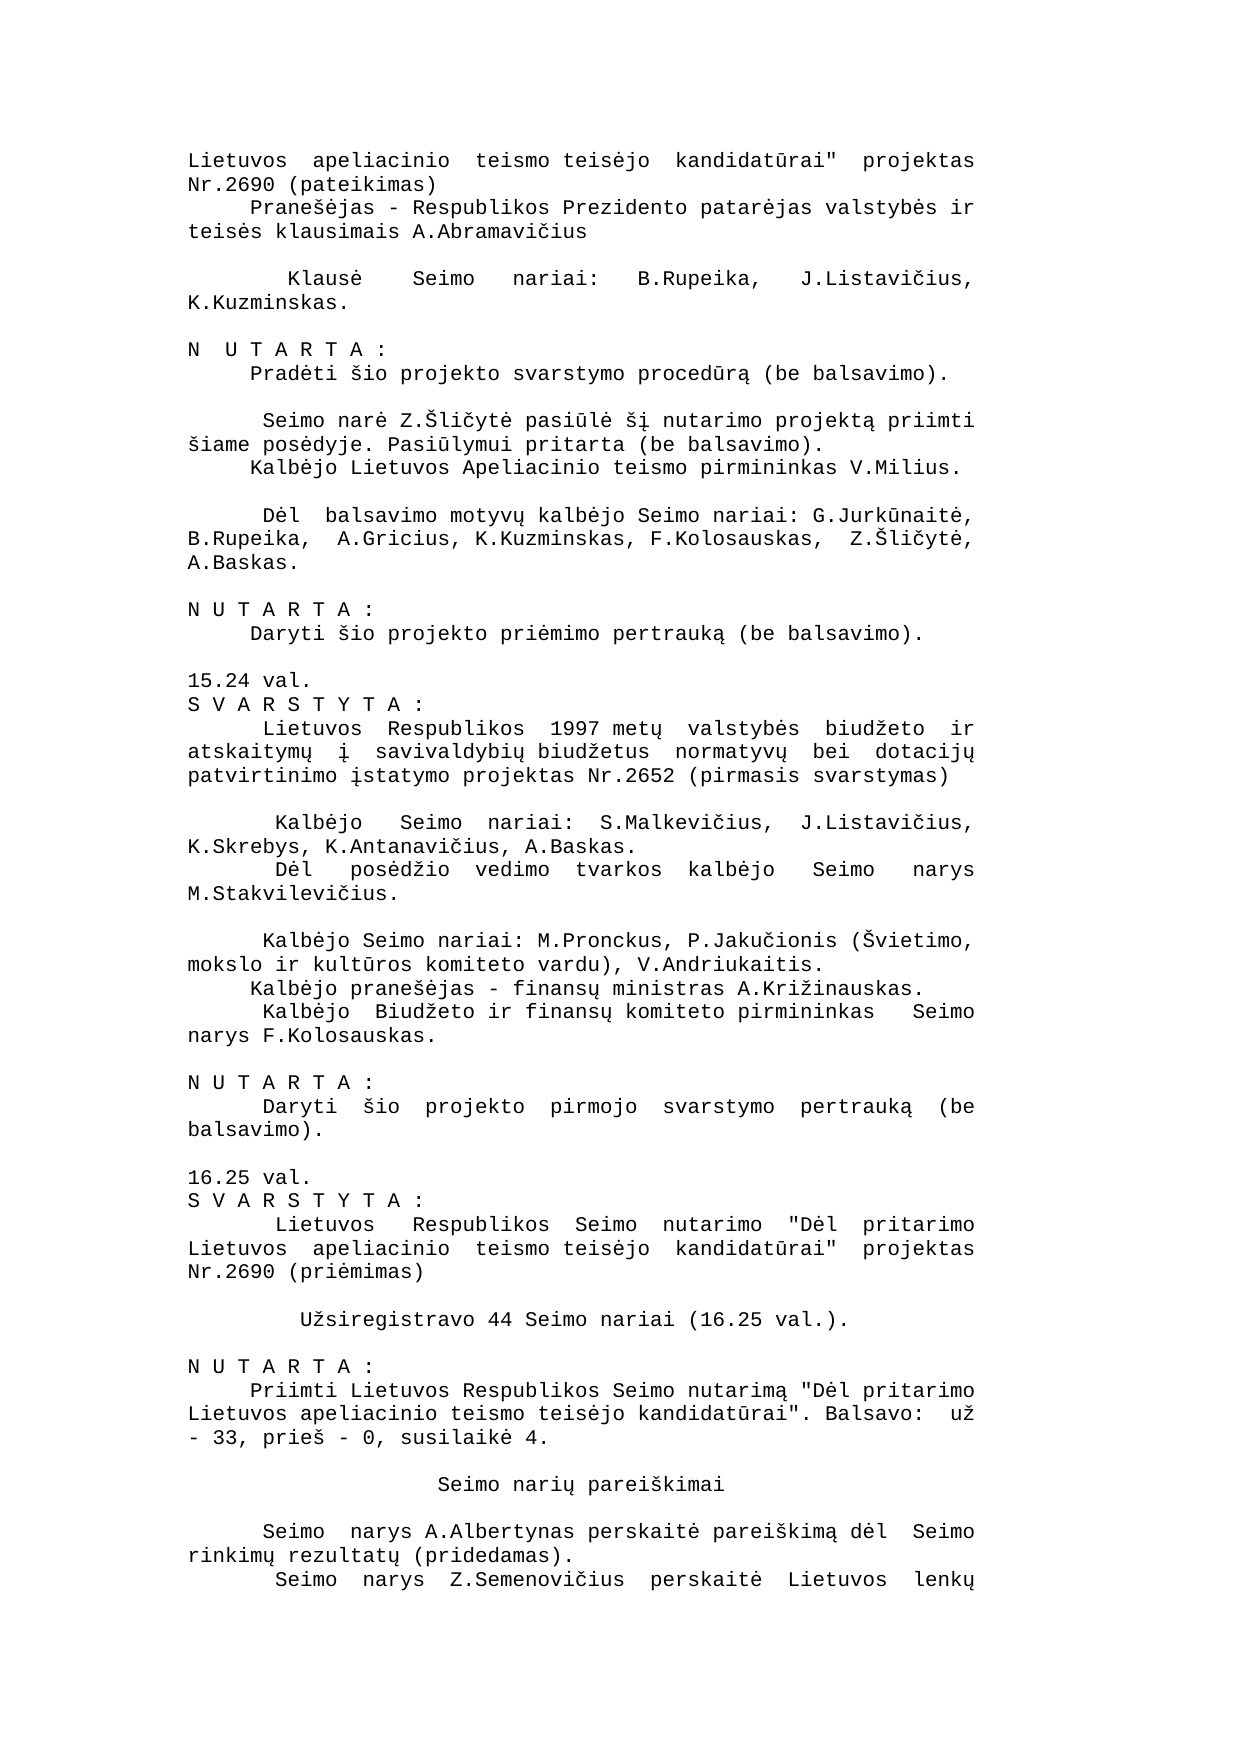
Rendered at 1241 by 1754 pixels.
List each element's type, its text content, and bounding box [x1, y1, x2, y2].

text mokslo ir kultūros komiteto vardu), V.Andriukaitis. [187, 954, 1053, 978]
text Seimo narys Z.Semenovičius perskaitė Lietuvos lenkų [187, 1569, 1053, 1592]
text S V A R S T Y T A : [187, 694, 1053, 717]
text Pradėti šio projekto svarstymo procedūrą (be balsavimo). [187, 363, 1053, 386]
text Daryti šio projekto pirmojo svarstymo pertrauką (be [187, 1096, 1053, 1119]
text narys F.Kolosauskas. [187, 1025, 1053, 1048]
text Užsiregistravo 44 Seimo nariai (16.25 val.). [187, 1309, 1053, 1332]
text Seimo narių pareiškimai [187, 1474, 1053, 1498]
text 15.24 val. [187, 670, 1053, 694]
text K.Kuzminskas. [187, 292, 1053, 316]
text Lietuvos Respublikos 1997 metų valstybės biudžeto ir [187, 717, 1053, 741]
text rinkimų rezultatų (pridedamas). [187, 1545, 1053, 1569]
text Priimti Lietuvos Respublikos Seimo nutarimą "Dėl pritarimo [187, 1379, 1053, 1403]
text 16.25 val. [187, 1167, 1053, 1190]
text Seimo narė Z.Šličytė pasiūlė šį nutarimo projektą priimti [187, 410, 1053, 434]
text Klausė Seimo nariai: B.Rupeika, J.Listavičius, [187, 268, 1053, 292]
text Kalbėjo Seimo nariai: M.Pronckus, P.Jakučionis (Švietimo, [187, 930, 1053, 954]
text šiame posėdyje. Pasiūlymui pritarta (be balsavimo). [187, 434, 1053, 457]
text Lietuvos apeliacinio teismo teisėjo kandidatūrai" projektas [187, 150, 1053, 174]
text N U T A R T A : [187, 1356, 1053, 1379]
text N U T A R T A : [187, 339, 1053, 363]
text A.Baskas. [187, 552, 1053, 576]
text Nr.2690 (priėmimas) [187, 1261, 1053, 1285]
text Seimo narys A.Albertynas perskaitė pareiškimą dėl Seimo [187, 1521, 1053, 1545]
text - 33, prieš - 0, susilaikė 4. [187, 1427, 1053, 1451]
text Kalbėjo Biudžeto ir finansų komiteto pirmininkas Seimo [187, 1001, 1053, 1025]
text Nr.2690 (pateikimas) [187, 174, 1053, 197]
text Dėl balsavimo motyvų kalbėjo Seimo nariai: G.Jurkūnaitė, [187, 505, 1053, 528]
text B.Rupeika, A.Gricius, K.Kuzminskas, F.Kolosauskas, Z.Šličytė, [187, 528, 1053, 552]
text S V A R S T Y T A : [187, 1190, 1053, 1214]
text Pranešėjas - Respublikos Prezidento patarėjas valstybės ir [187, 197, 1053, 221]
text Kalbėjo pranešėjas - finansų ministras A.Križinauskas. [187, 978, 1053, 1001]
text Lietuvos Respublikos Seimo nutarimo "Dėl pritarimo [187, 1214, 1053, 1238]
text N U T A R T A : [187, 1072, 1053, 1096]
text Lietuvos apeliacinio teismo teisėjo kandidatūrai". Balsavo: už [187, 1403, 1053, 1427]
text Kalbėjo Lietuvos Apeliacinio teismo pirmininkas V.Milius. [187, 457, 1053, 481]
text Lietuvos apeliacinio teismo teisėjo kandidatūrai" projektas [187, 1238, 1053, 1261]
text M.Stakvilevičius. [187, 883, 1053, 907]
text Daryti šio projekto priėmimo pertrauką (be balsavimo). [187, 623, 1053, 647]
text patvirtinimo įstatymo projektas Nr.2652 (pirmasis svarstymas) [187, 765, 1053, 788]
text balsavimo). [187, 1119, 1053, 1143]
text Kalbėjo Seimo nariai: S.Malkevičius, J.Listavičius, [187, 812, 1053, 836]
text atskaitymų į savivaldybių biudžetus normatyvų bei dotacijų [187, 741, 1053, 765]
text K.Skrebys, K.Antanavičius, A.Baskas. [187, 836, 1053, 859]
text teisės klausimais A.Abramavičius [187, 221, 1053, 244]
text N U T A R T A : [187, 599, 1053, 623]
text Dėl posėdžio vedimo tvarkos kalbėjo Seimo narys [187, 859, 1053, 883]
